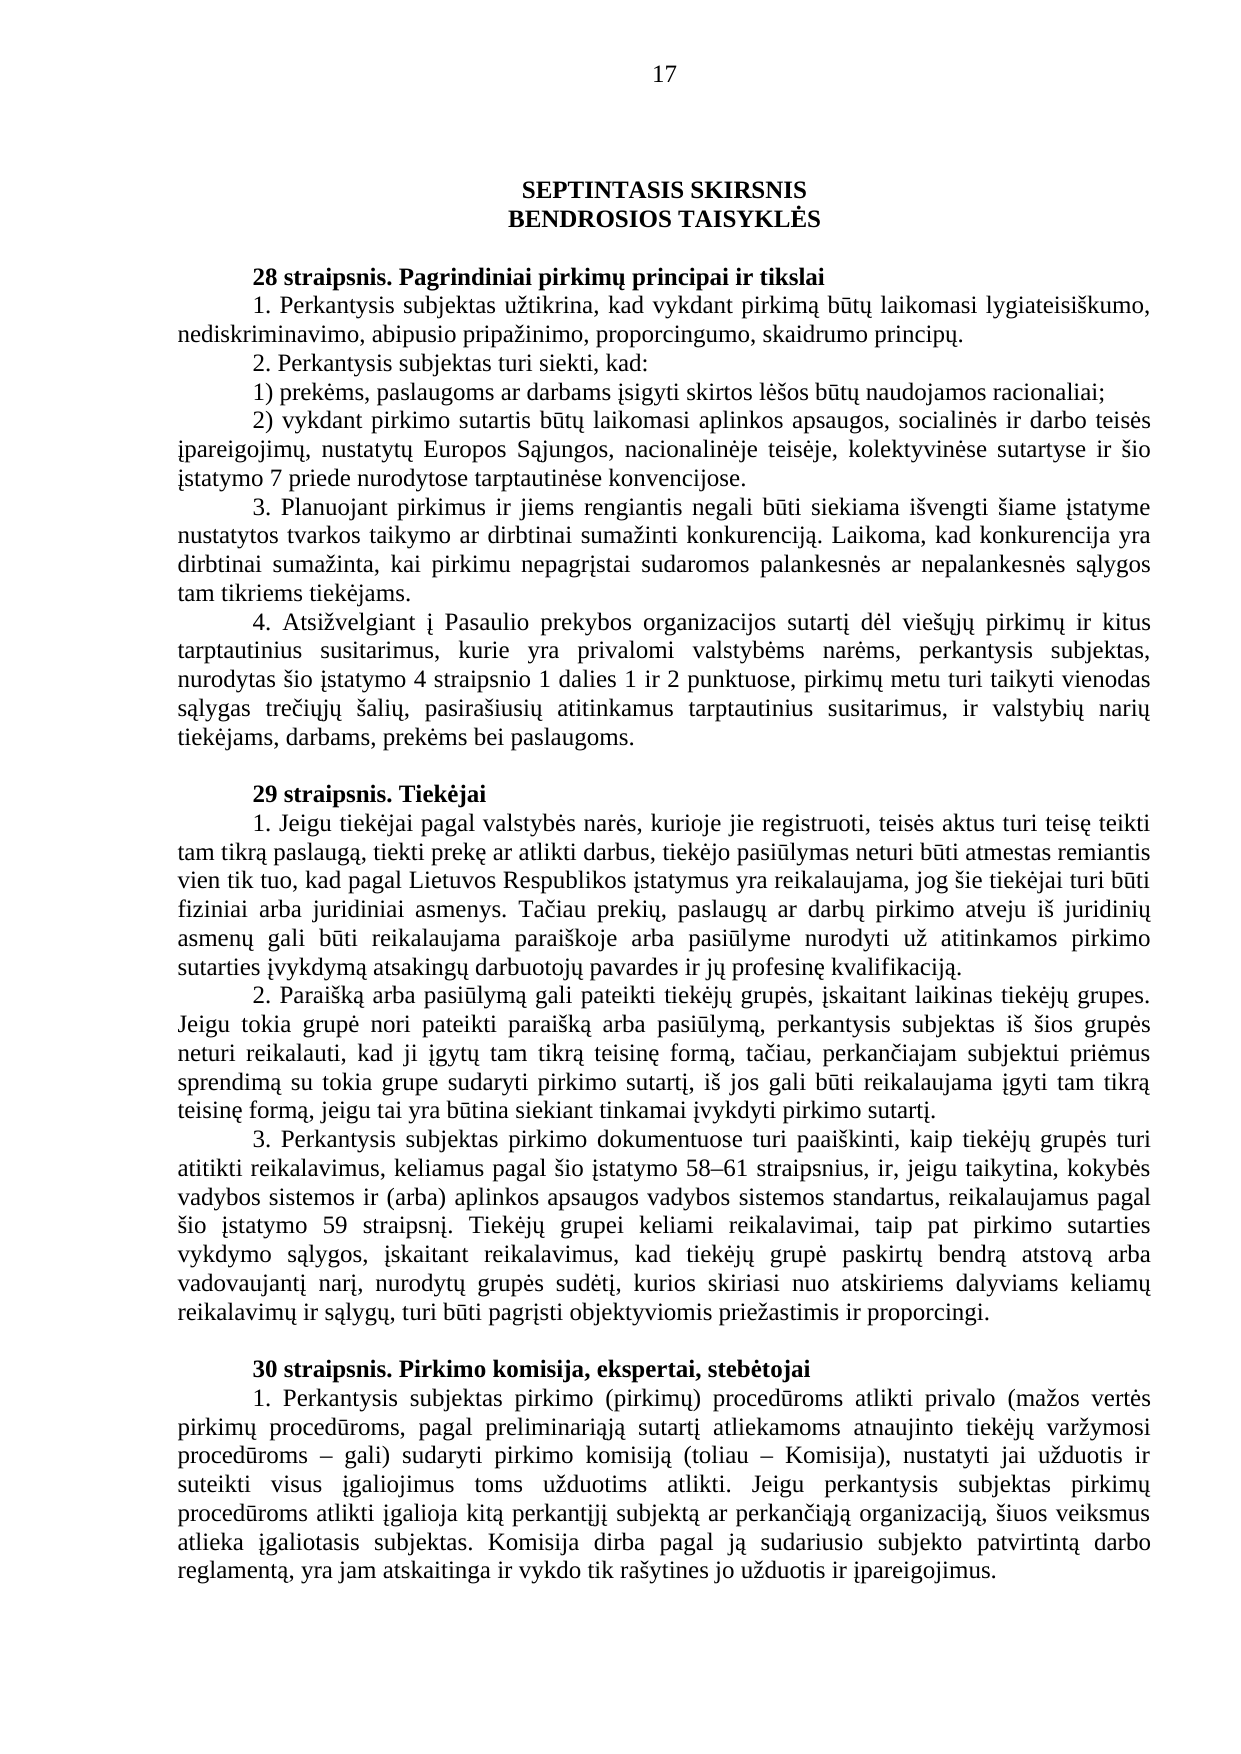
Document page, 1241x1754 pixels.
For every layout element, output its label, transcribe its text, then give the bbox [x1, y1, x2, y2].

text 2. Perkantysis subjektas turi siekti, kad: [177, 348, 1152, 377]
text 3. Planuojant pirkimus ir jiems rengiantis negali būti siekiama išvengti šiame įstatyme nustatytos tvarkos taikymo ar dirbtinai sumažinti konkurenciją. Laikoma, kad konkurencija yra dirbtinai sumažinta, kai pirkimu nepagrįstai sudaromos palankesnės ar nepalankesnės sąlygos tam tikriems tiekėjams. [177, 492, 1152, 607]
text 1. Perkantysis subjektas užtikrina, kad vykdant pirkimą būtų laikomasi lygiateisiškumo, nediskriminavimo, abipusio pripažinimo, proporcingumo, skaidrumo principų. [177, 291, 1152, 348]
text 28 straipsnis. Pagrindiniai pirkimų principai ir tikslai [177, 262, 1152, 291]
text 29 straipsnis. Tiekėjai [177, 779, 1152, 808]
text 1. Jeigu tiekėjai pagal valstybės narės, kurioje jie registruoti, teisės aktus turi teisę teikti tam tikrą paslaugą, tiekti prekę ar atlikti darbus, tiekėjo pasiūlymas neturi būti atmestas remiantis vien tik tuo, kad pagal Lietuvos Respublikos įstatymus yra reikalaujama, jog šie tiekėjai turi būti fiziniai arba juridiniai asmenys. Tačiau prekių, paslaugų ar darbų pirkimo atveju iš juridinių asmenų gali būti reikalaujama paraiškoje arba pasiūlyme nurodyti už atitinkamos pirkimo sutarties įvykdymą atsakingų darbuotojų pavardes ir jų profesinę kvalifikaciją. [177, 808, 1152, 981]
text 2. Paraišką arba pasiūlymą gali pateikti tiekėjų grupės, įskaitant laikinas tiekėjų grupes. Jeigu tokia grupė nori pateikti paraišką arba pasiūlymą, perkantysis subjektas iš šios grupės neturi reikalauti, kad ji įgytų tam tikrą teisinę formą, tačiau, perkančiajam subjektui priėmus sprendimą su tokia grupe sudaryti pirkimo sutartį, iš jos gali būti reikalaujama įgyti tam tikrą teisinę formą, jeigu tai yra būtina siekiant tinkamai įvykdyti pirkimo sutartį. [177, 981, 1152, 1124]
text 1. Perkantysis subjektas pirkimo (pirkimų) procedūroms atlikti privalo (mažos vertės pirkimų procedūroms, pagal preliminariąją sutartį atliekamoms atnaujinto tiekėjų varžymosi procedūroms – gali) sudaryti pirkimo komisiją (toliau – Komisija), nustatyti jai užduotis ir suteikti visus įgaliojimus toms užduotims atlikti. Jeigu perkantysis subjektas pirkimų procedūroms atlikti įgalioja kitą perkantįjį subjektą ar perkančiąją organizaciją, šiuos veiksmus atlieka įgaliotasis subjektas. Komisija dirba pagal ją sudariusio subjekto patvirtintą darbo reglamentą, yra jam atskaitinga ir vykdo tik rašytines jo užduotis ir įpareigojimus. [177, 1383, 1152, 1584]
text 1) prekėms, paslaugoms ar darbams įsigyti skirtos lėšos būtų naudojamos racionaliai; [177, 377, 1152, 406]
text BENDROSIOS TAISYKLĖS [177, 204, 1152, 233]
text 4. Atsižvelgiant į Pasaulio prekybos organizacijos sutartį dėl viešųjų pirkimų ir kitus tarptautinius susitarimus, kurie yra privalomi valstybėms narėms, perkantysis subjektas, nurodytas šio įstatymo 4 straipsnio 1 dalies 1 ir 2 punktuose, pirkimų metu turi taikyti vienodas sąlygas trečiųjų šalių, pasirašiusių atitinkamus tarptautinius susitarimus, ir valstybių narių tiekėjams, darbams, prekėms bei paslaugoms. [177, 607, 1152, 751]
text 3. Perkantysis subjektas pirkimo dokumentuose turi paaiškinti, kaip tiekėjų grupės turi atitikti reikalavimus, keliamus pagal šio įstatymo 58–61 straipsnius, ir, jeigu taikytina, kokybės vadybos sistemos ir (arba) aplinkos apsaugos vadybos sistemos standartus, reikalaujamus pagal šio įstatymo 59 straipsnį. Tiekėjų grupei keliami reikalavimai, taip pat pirkimo sutarties vykdymo sąlygos, įskaitant reikalavimus, kad tiekėjų grupė paskirtų bendrą atstovą arba vadovaujantį narį, nurodytų grupės sudėtį, kurios skiriasi nuo atskiriems dalyviams keliamų reikalavimų ir sąlygų, turi būti pagrįsti objektyviomis priežastimis ir proporcingi. [177, 1124, 1152, 1326]
text 30 straipsnis. Pirkimo komisija, ekspertai, stebėtojai [177, 1354, 1152, 1383]
text 2) vykdant pirkimo sutartis būtų laikomasi aplinkos apsaugos, socialinės ir darbo teisės įpareigojimų, nustatytų Europos Sąjungos, nacionalinėje teisėje, kolektyvinėse sutartyse ir šio įstatymo 7 priede nurodytose tarptautinėse konvencijose. [177, 406, 1152, 492]
text SEPTINTASIS SKIRSNIS [177, 176, 1152, 204]
